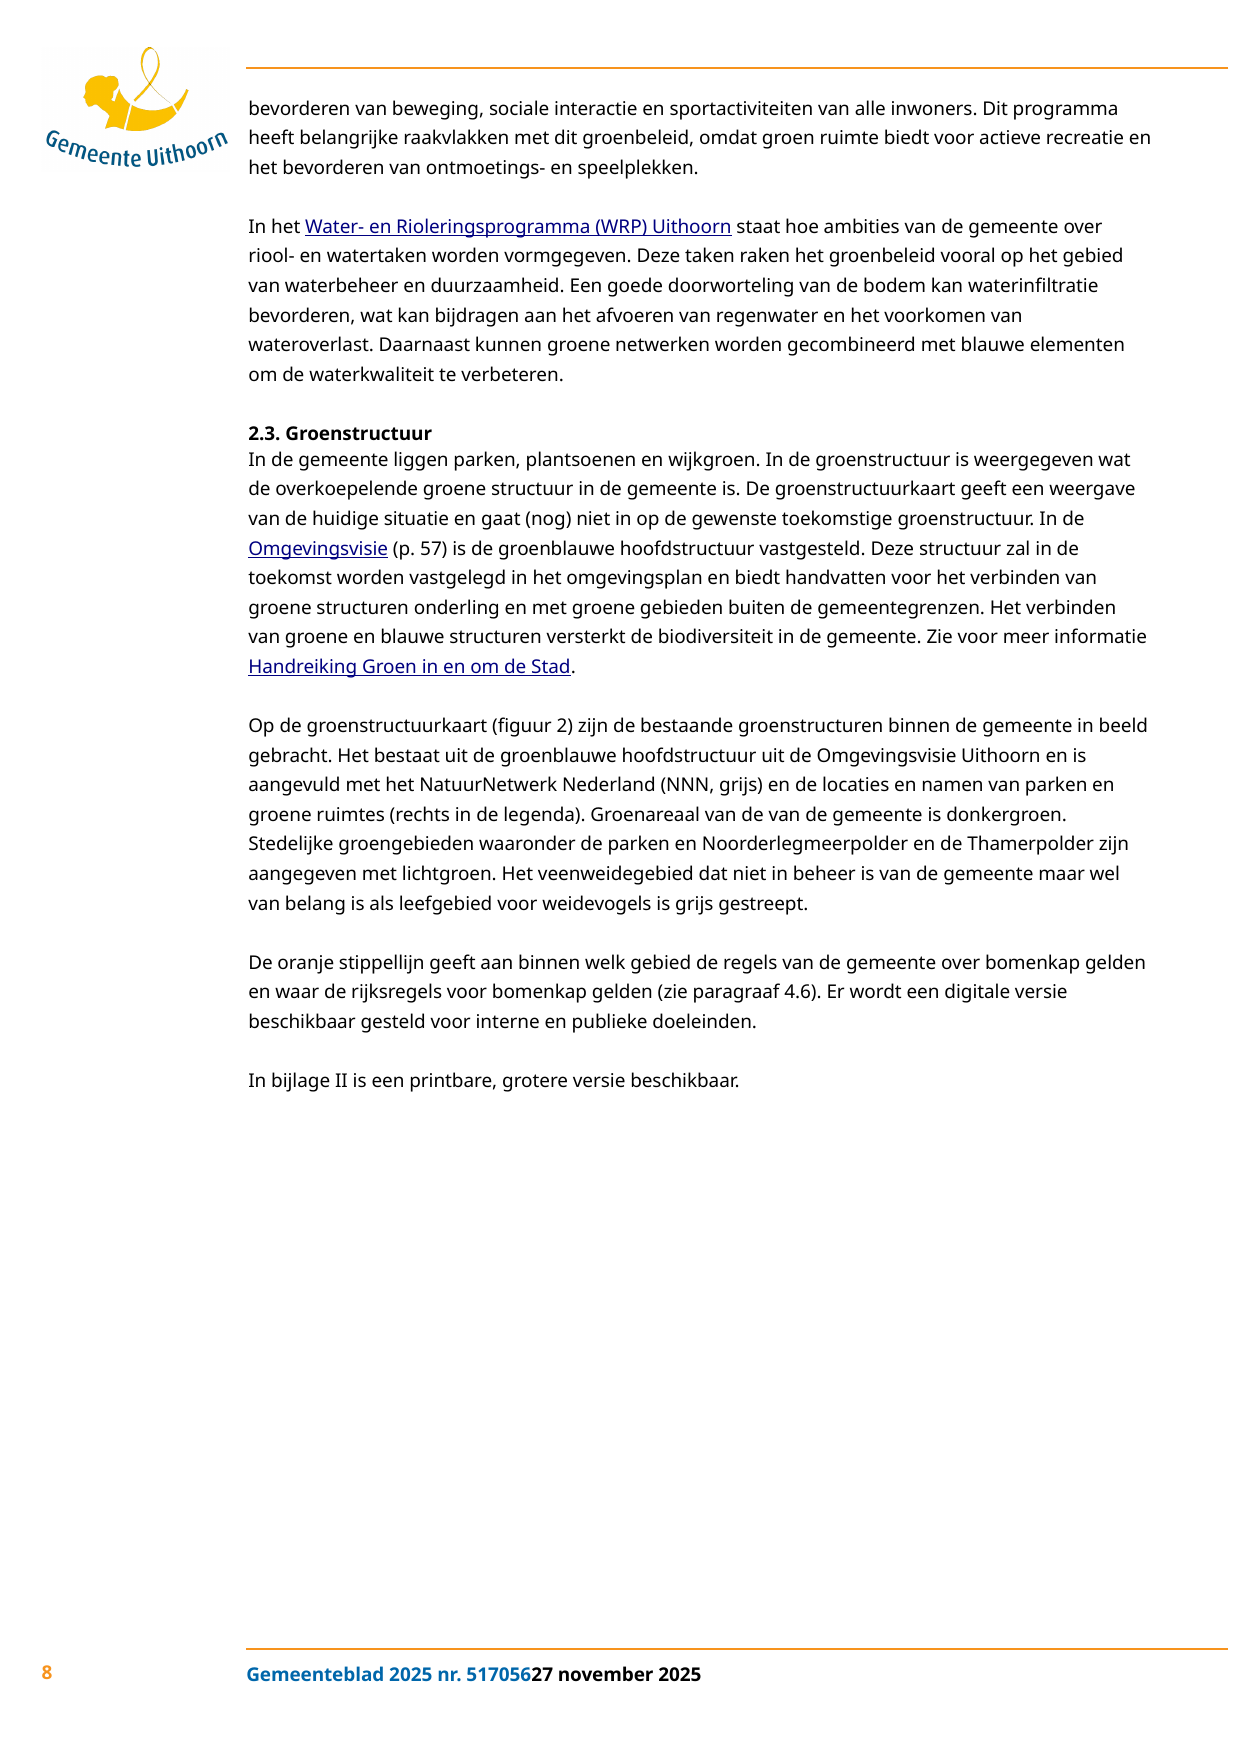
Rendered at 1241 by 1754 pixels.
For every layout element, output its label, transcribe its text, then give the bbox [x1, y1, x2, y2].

text 2.3. Groenstructuur [248, 420, 1152, 446]
text bevorderen van beweging, sociale interactie en sportactiviteiten van alle inwoners. Dit programma heeft belangrijke raakvlakken met dit groenbeleid, omdat groen ruimte biedt voor actieve recreatie en het bevorderen van ontmoetings- en speelplekken. [248, 95, 1152, 180]
text Op de groenstructuurkaart (figuur 2) zijn de bestaande groenstructuren binnen de gemeente in beeld gebracht. Het bestaat uit de groenblauwe hoofdstructuur uit de Omgevingsvisie Uithoorn en is aangevuld met het NatuurNetwerk Nederland (NNN, grijs) en de locaties en namen van parken en groene ruimtes (rechts in de legenda). Groenareaal van de van de gemeente is donkergroen. Stedelijke groengebieden waaronder de parken en Noorderlegmeerpolder en de Thamerpolder zijn aangegeven met lichtgroen. Het veenweidegebied dat niet in beheer is van de gemeente maar wel van belang is als leefgebied voor weidevogels is grijs gestreept. [248, 712, 1152, 915]
picture [41, 47, 231, 172]
text In de gemeente liggen parken, plantsoenen en wijkgroen. In de groenstructuur is weergegeven wat de overkoepelende groene structuur in de gemeente is. De groenstructuurkaart geeft een weergave van de huidige situatie en gaat (nog) niet in op de gewenste toekomstige groenstructuur. In de Omgevingsvisie (p. 57) is de groenblauwe hoofdstructuur vastgesteld. Deze structuur zal in de toekomst worden vastgelegd in het omgevingsplan en biedt handvatten voor het verbinden van groene structuren onderling en met groene gebieden buiten de gemeentegrenzen. Het verbinden van groene en blauwe structuren versterkt de biodiversiteit in de gemeente. Zie voor meer informatie Handreiking Groen in en om de Stad. [248, 446, 1152, 679]
text In bijlage II is een printbare, grotere versie beschikbaar. [248, 1067, 1152, 1093]
text De oranje stippellijn geeft aan binnen welk gebied de regels van de gemeente over bomenkap gelden en waar de rijksregels voor bomenkap gelden (zie paragraaf 4.6). Er wordt een digitale versie beschikbaar gesteld voor interne en publieke doeleinden. [248, 949, 1152, 1034]
text In het Water- en Rioleringsprogramma (WRP) Uithoorn staat hoe ambities van de gemeente over riool- en watertaken worden vormgegeven. Deze taken raken het groenbeleid vooral op het gebied van waterbeheer en duurzaamheid. Een goede doorworteling van de bodem kan waterinfiltratie bevorderen, wat kan bijdragen aan het afvoeren van regenwater en het voorkomen van wateroverlast. Daarnaast kunnen groene netwerken worden gecombineerd met blauwe elementen om de waterkwaliteit te verbeteren. [248, 213, 1152, 387]
